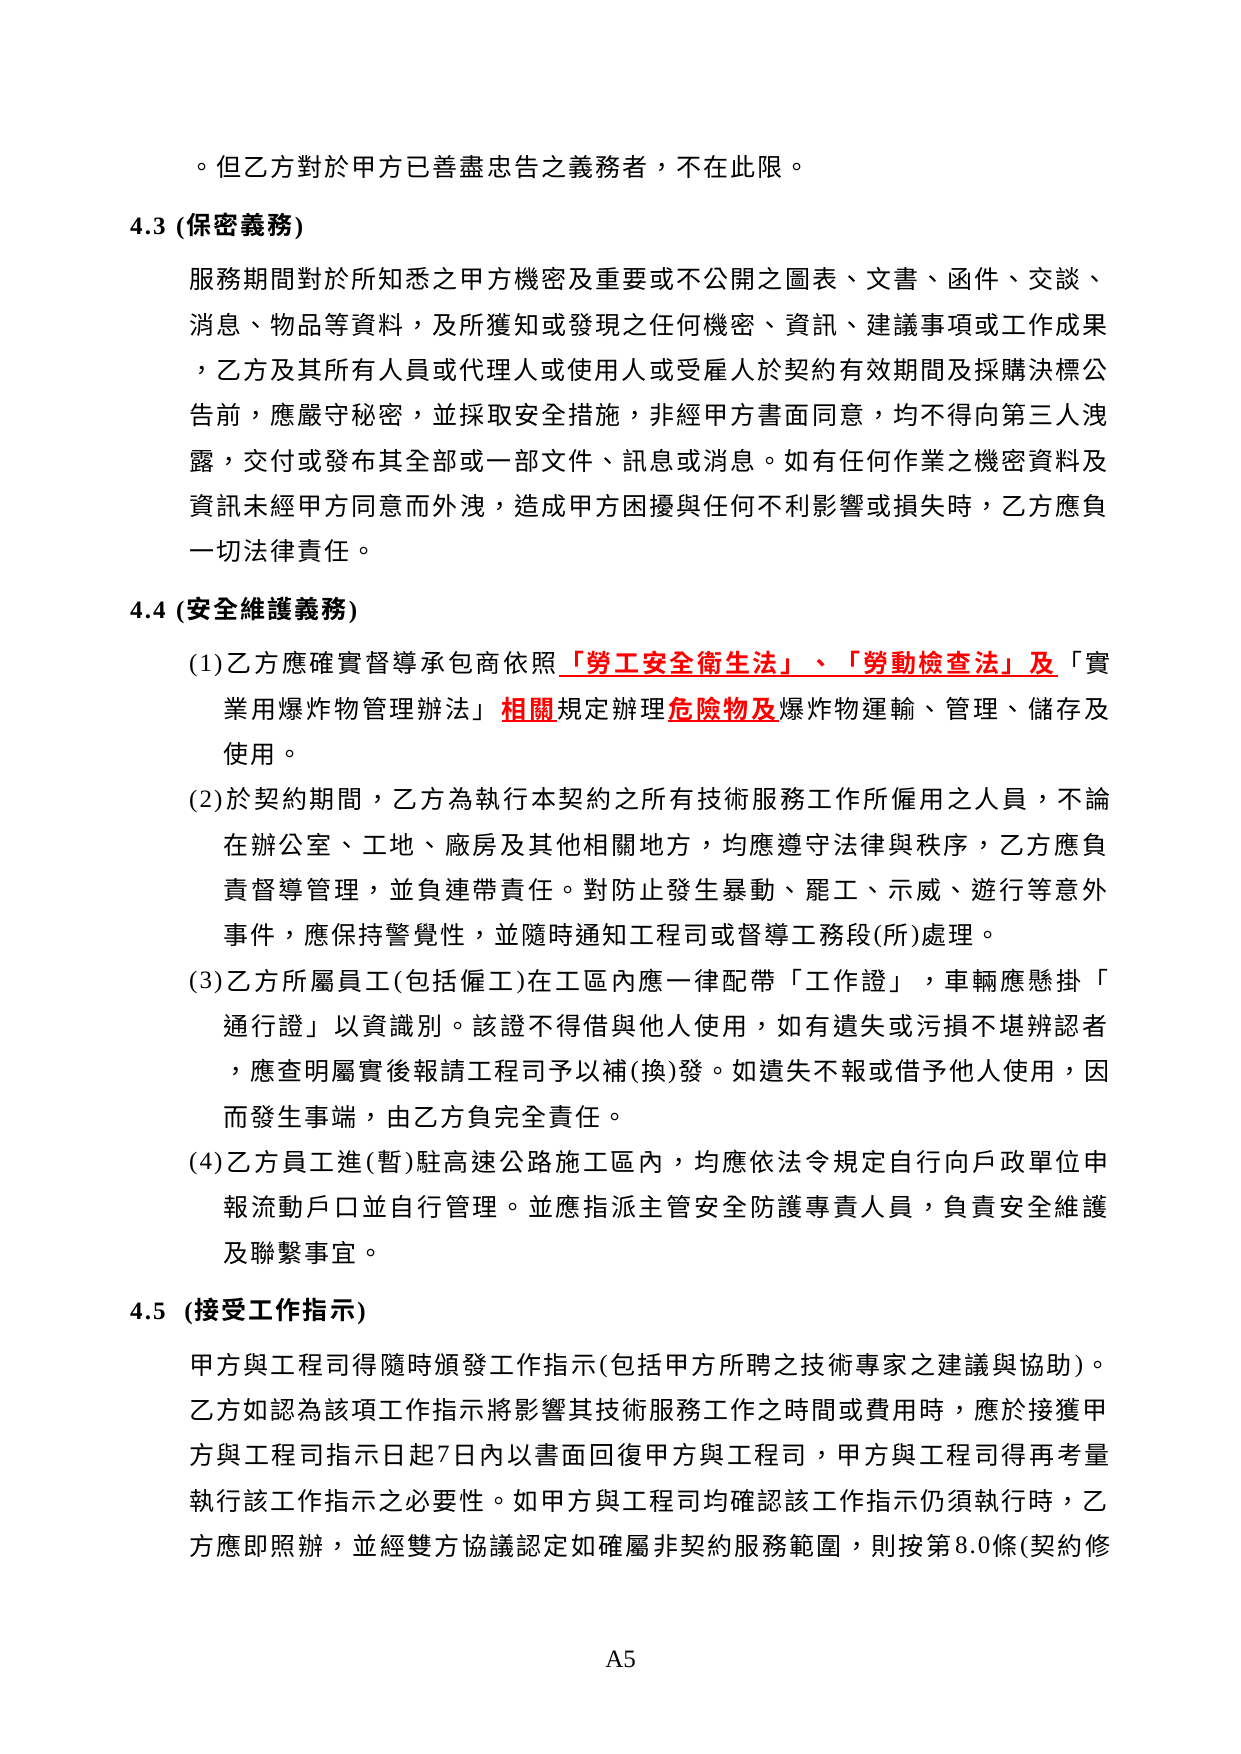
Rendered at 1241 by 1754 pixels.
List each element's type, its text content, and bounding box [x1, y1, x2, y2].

subtitle (接受工作指示) [130, 1291, 1110, 1327]
list 乙方員工進(暫)駐高速公路施工區內，均應依法令規定自行向戶政單位申報流動戶口並自行管理。並應指派主管安全防護專責人員，負責安全維護及聯繫事宜。 [189, 1142, 1110, 1269]
list 於契約期間，乙方為執行本契約之所有技術服務工作所僱用之人員，不論在辦公室、工地、廠房及其他相關地方，均應遵守法律與秩序，乙方應負責督導管理，並負連帶責任。對防止發生暴動、罷工、示威、遊行等意外事件，應保持警覺性，並隨時通知工程司或督導工務段(所)處理。 [189, 780, 1110, 952]
text 服務期間對於所知悉之甲方機密及重要或不公開之圖表、文書、函件、交談、消息、物品等資料，及所獲知或發現之任何機密、資訊、建議事項或工作成果，乙方及其所有人員或代理人或使用人或受雇人於契約有效期間及採購決標公告前，應嚴守秘密，並採取安全措施，非經甲方書面同意，均不得向第三人洩露，交付或發布其全部或一部文件、訊息或消息。如有任何作業之機密資料及資訊未經甲方同意而外洩，造成甲方困擾與任何不利影響或損失時，乙方應負一切法律責任。 [189, 260, 1110, 568]
subtitle (保密義務) [130, 206, 1110, 242]
subtitle (安全維護義務) [130, 589, 1110, 626]
text 。但乙方對於甲方已善盡忠告之義務者，不在此限。 [189, 148, 1110, 184]
list 乙方應確實督導承包商依照「勞工安全衛生法」、「勞動檢查法」及「實業用爆炸物管理辦法」相關規定辦理危險物及爆炸物運輸、管理、儲存及使用。 [189, 644, 1110, 771]
list 乙方所屬員工(包括僱工)在工區內應一律配帶「工作證」，車輛應懸掛「通行證」以資識別。該證不得借與他人使用，如有遺失或污損不堪辨認者，應查明屬實後報請工程司予以補(換)發。如遺失不報或借予他人使用，因而發生事端，由乙方負完全責任。 [189, 961, 1110, 1133]
text 甲方與工程司得隨時頒發工作指示(包括甲方所聘之技術專家之建議與協助)。乙方如認為該項工作指示將影響其技術服務工作之時間或費用時，應於接獲甲方與工程司指示日起7日內以書面回復甲方與工程司，甲方與工程司得再考量執行該工作指示之必要性。如甲方與工程司均確認該工作指示仍須執行時，乙方應即照辦，並經雙方協議認定如確屬非契約服務範圍，則按第8.0條(契約修 [189, 1345, 1110, 1563]
